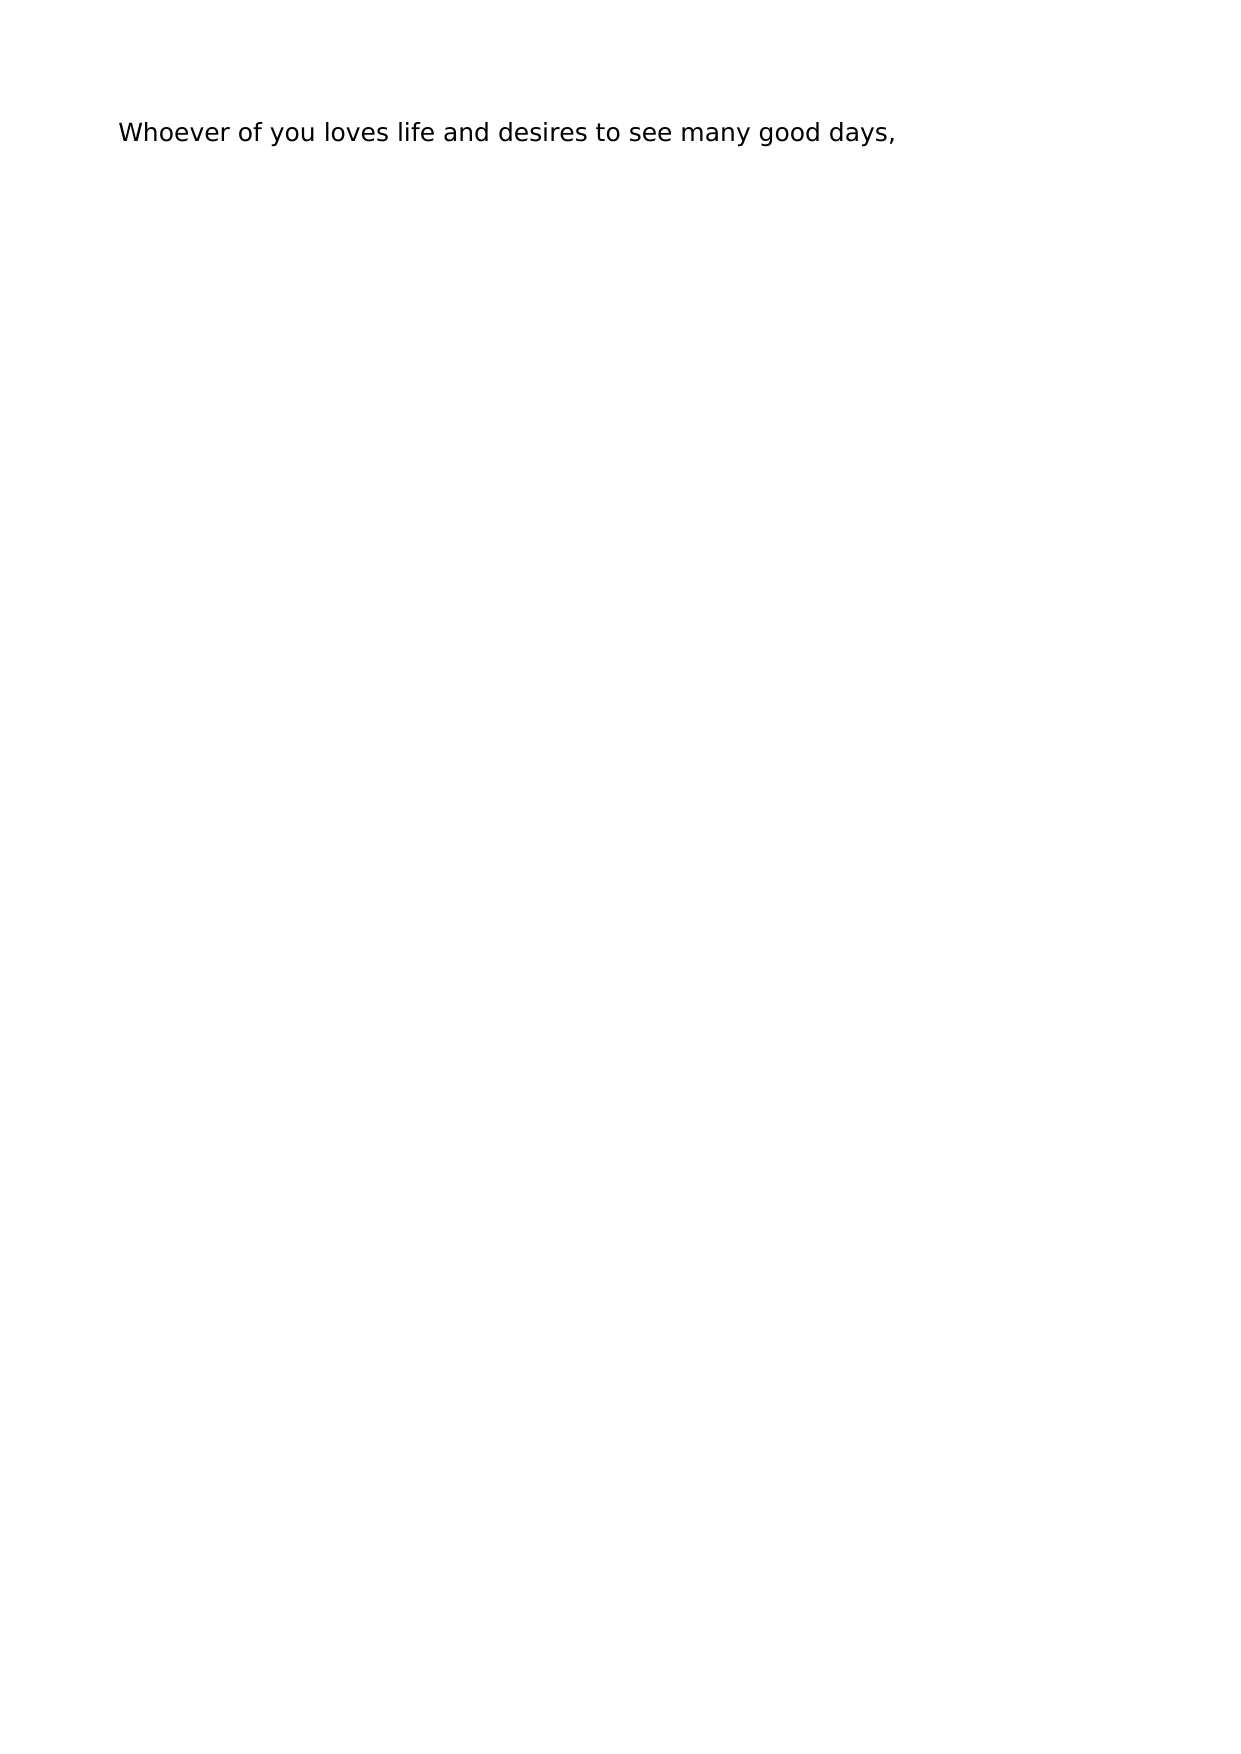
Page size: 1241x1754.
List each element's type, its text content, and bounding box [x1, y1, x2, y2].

text Whoever of you loves life and desires to see many good days, [118, 118, 1122, 147]
